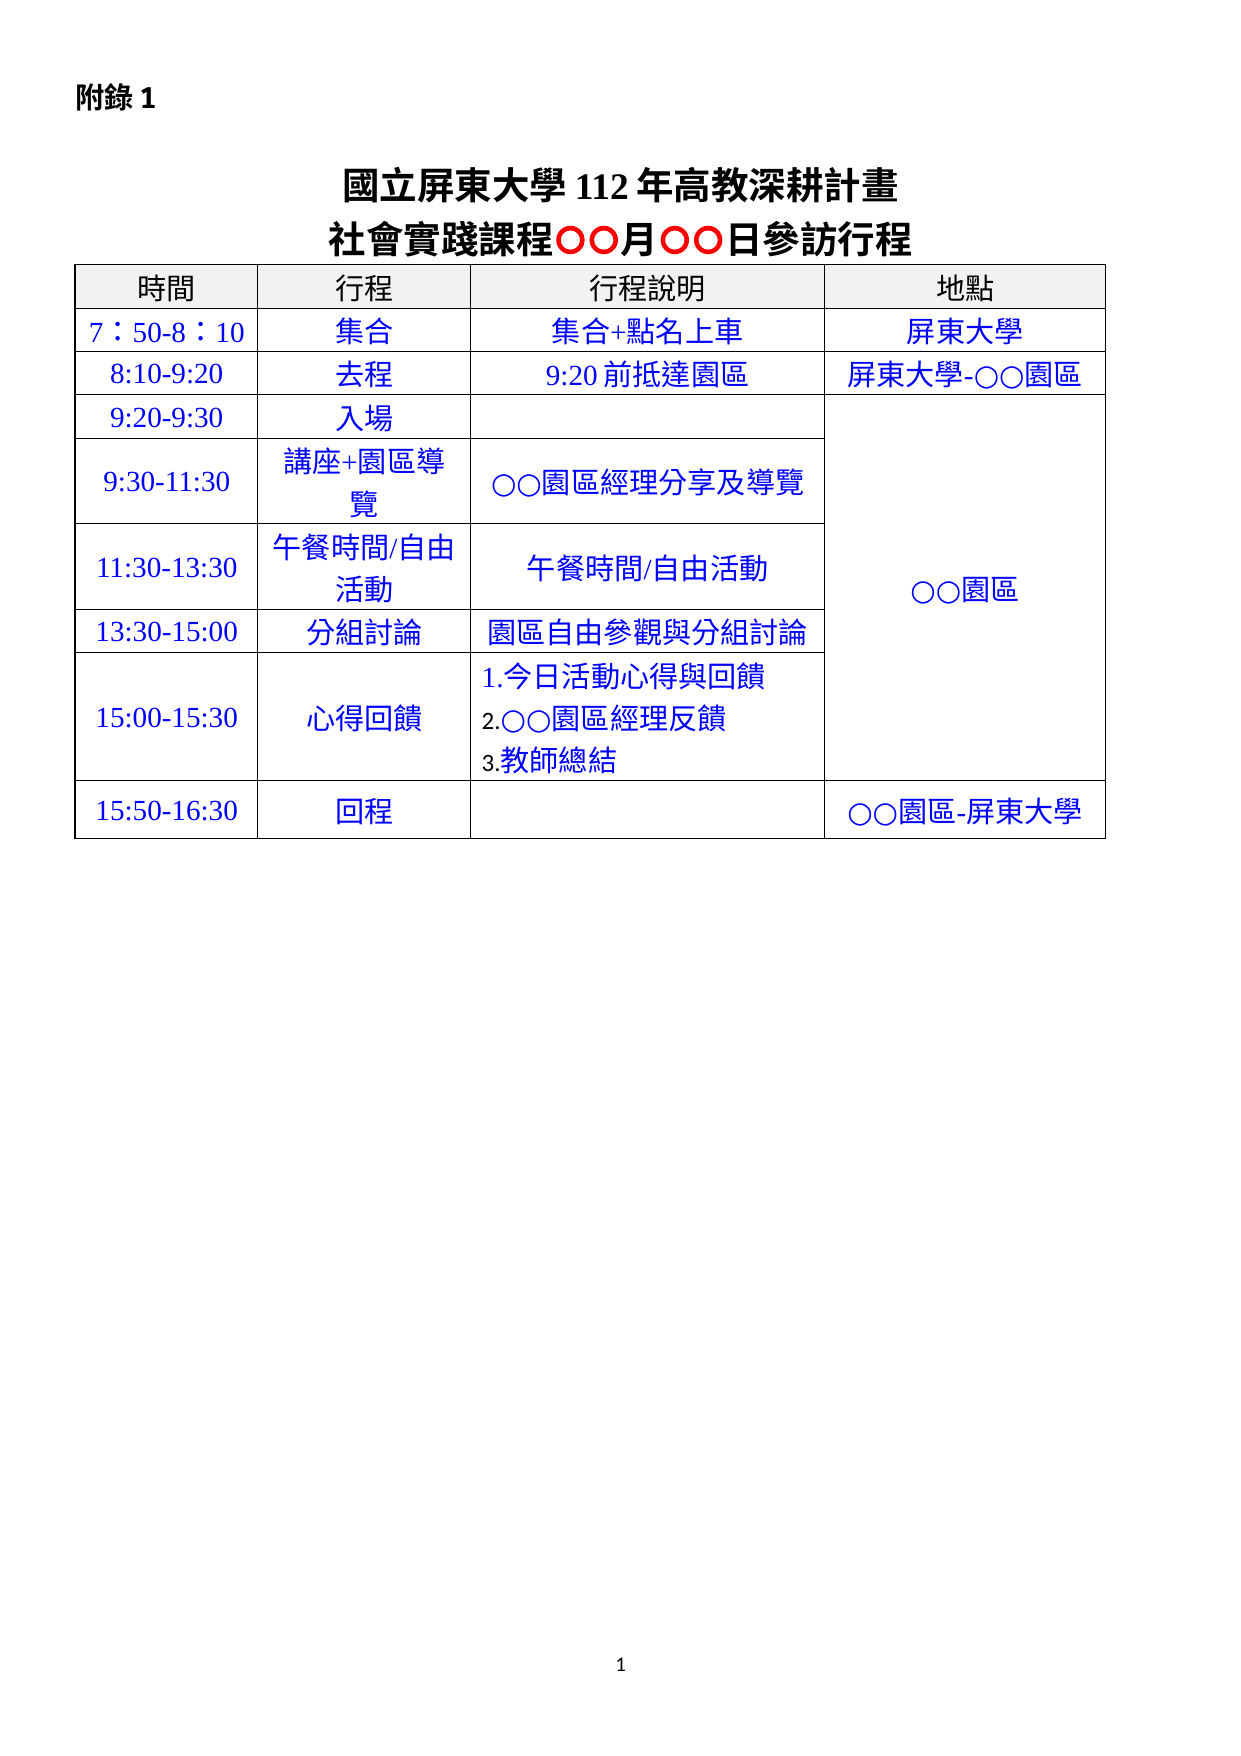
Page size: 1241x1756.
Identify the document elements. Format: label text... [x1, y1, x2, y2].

text 國立屏東大學112年高教深耕計畫 [75, 156, 1166, 210]
table_cell 入場 [258, 395, 470, 438]
table_cell 9:30-11:30 [76, 439, 257, 523]
table_cell 午餐時間/自由活動 [258, 524, 470, 609]
table_cell 9:20前抵達園區 [471, 352, 824, 394]
table_header 地點 [825, 265, 1105, 308]
table_cell 15:50-16:30 [76, 781, 257, 838]
table_header 時間 [76, 265, 257, 308]
table_cell 11:30-13:30 [76, 524, 257, 609]
table_cell 今日活動心得與回饋 ○○園區經理反饋 教師總結 [471, 653, 824, 780]
table_cell ○○園區-屏東大學 [825, 781, 1105, 838]
table_cell 分組討論 [258, 610, 470, 652]
table_cell 去程 [258, 352, 470, 394]
table_header 行程說明 [471, 265, 824, 308]
table_cell 9:20-9:30 [76, 395, 257, 438]
table_header 行程 [258, 265, 470, 308]
table_cell 講座+園區導覽 [258, 439, 470, 523]
table_cell 回程 [258, 781, 470, 838]
text 社會實踐課程月日參訪行程 [75, 210, 1166, 264]
table_cell 15:00-15:30 [76, 653, 257, 780]
table_cell 7：50-8：10 [76, 309, 257, 351]
table_cell ○○園區 [825, 395, 1105, 780]
table_cell 集合+點名上車 [471, 309, 824, 351]
table_cell 屏東大學-○○園區 [825, 352, 1105, 394]
table_cell 13:30-15:00 [76, 610, 257, 652]
table_cell [471, 781, 824, 838]
table_cell 園區自由參觀與分組討論 [471, 610, 824, 652]
table_cell 屏東大學 [825, 309, 1105, 351]
table_cell 午餐時間/自由活動 [471, 524, 824, 609]
table_cell 心得回饋 [258, 653, 470, 780]
text 附錄1 [75, 75, 1166, 117]
table_cell [471, 395, 824, 438]
table_cell 集合 [258, 309, 470, 351]
table_cell 8:10-9:20 [76, 352, 257, 394]
table_cell ○○園區經理分享及導覽 [471, 439, 824, 523]
